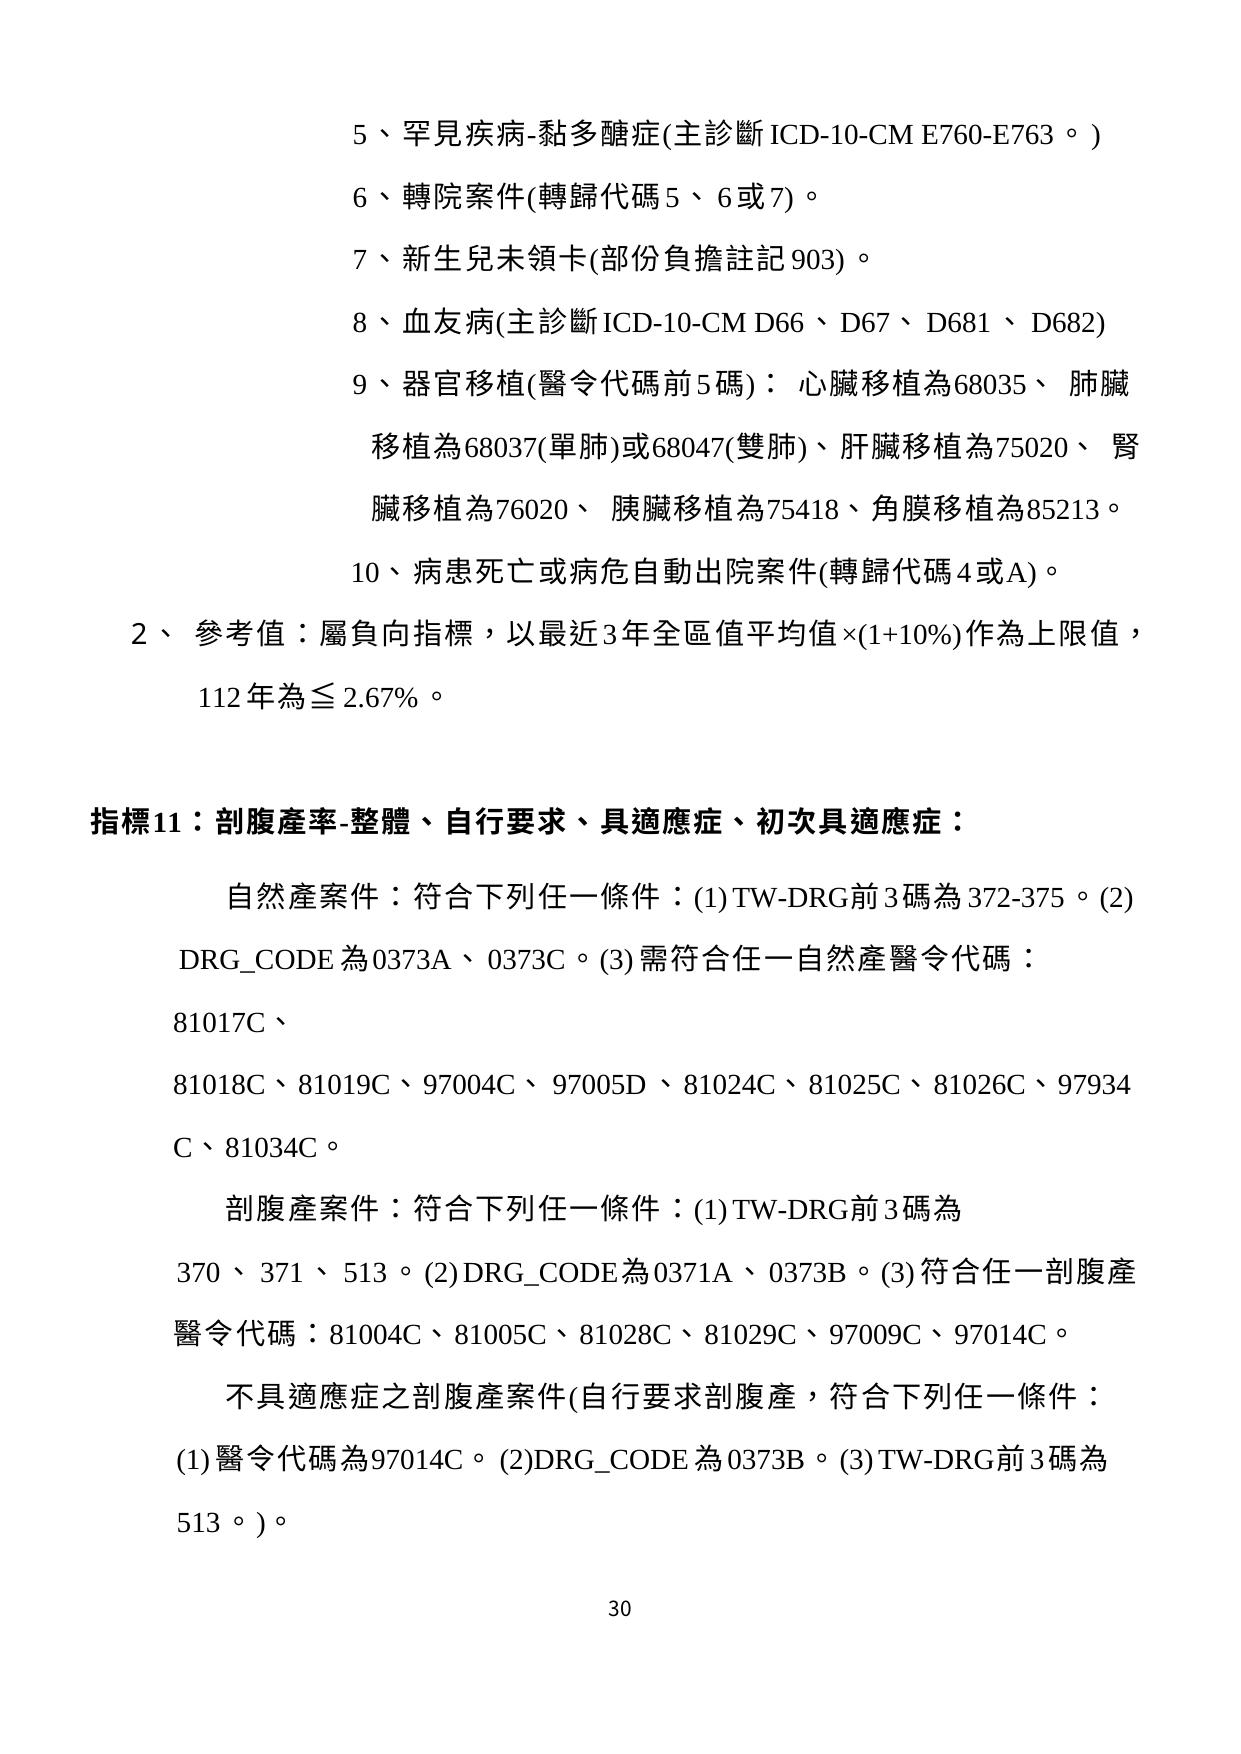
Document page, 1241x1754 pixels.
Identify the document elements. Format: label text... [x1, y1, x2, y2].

text 指標11：剖腹產率-整體、自行要求、具適應症、初次具適應症： [89, 778, 1139, 840]
text 6、轉院案件(轉歸代碼5、6或7)。 [89, 153, 1145, 215]
text 自然產案件：符合下列任一條件：(1) TW-DRG前3碼為372-375。(2) DRG_CODE為0373A、0373C。(3) 需符合任一自然產醫令代碼：81017C、 81018C、81019C、97004C、97005D、81024C、81025C、81026C、97934C、81034C。 [164, 853, 1139, 1165]
text 7、新生兒未領卡(部份負擔註記903)。 [89, 215, 1145, 278]
text 不具適應症之剖腹產案件(自行要求剖腹產，符合下列任一條件：(1)醫令代碼為97014C。(2)DRG_CODE為0373B。(3) TW-DRG前3碼為513。)。 [164, 1353, 1139, 1540]
text 9、器官移植(醫令代碼前5碼)： 心臟移植為68035、 肺臟移植為68037(單肺)或68047(雙肺)、肝臟移植為75020、 腎臟移植為76020、 胰臟移植為75418、角膜移植為85213。 [339, 340, 1145, 528]
list 參考值：屬負向指標，以最近3年全區值平均值×(1+10%)作為上限值，112年為≦2.67%。 [125, 590, 1145, 715]
text 8、血友病(主診斷ICD-10-CM D66、D67、D681、D682) [89, 278, 1145, 340]
text 10、病患死亡或病危自動出院案件(轉歸代碼4或A)。 [89, 528, 1145, 590]
text 5、罕見疾病-黏多醣症(主診斷ICD-10-CM E760-E763。) [89, 90, 1145, 153]
text 剖腹產案件：符合下列任一條件：(1) TW-DRG前3碼為370、371、513。(2) DRG_CODE為0371A、0373B。(3) 符合任一剖腹產醫令代碼：81004C、81005C、81028C、81029C、97009C、97014C。 [164, 1165, 1139, 1353]
